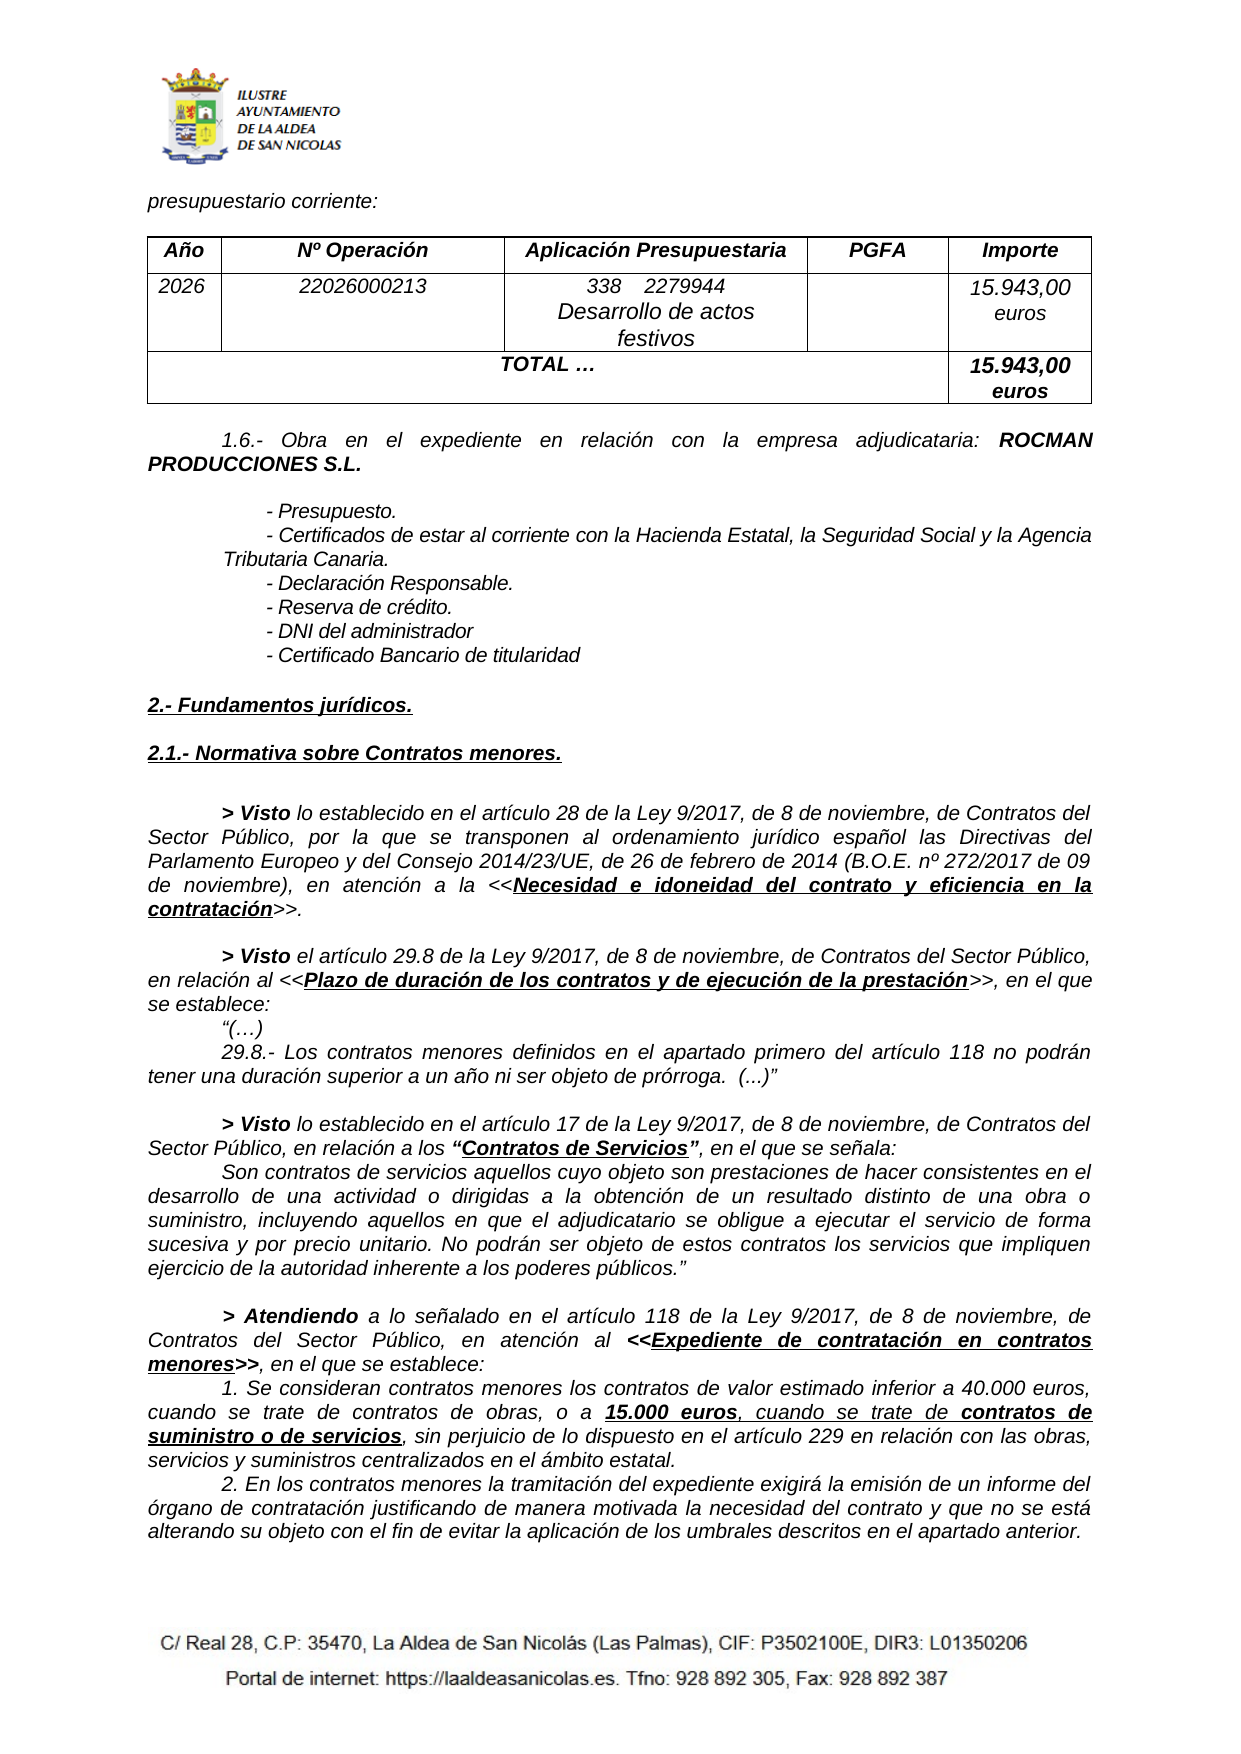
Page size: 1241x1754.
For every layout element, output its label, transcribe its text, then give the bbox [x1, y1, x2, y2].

text - Presupuesto. [148, 499, 1093, 523]
text 1. Se consideran contratos menores los contratos de valor estimado inferior a 40.000 euros, cuando se trate de contratos de obras, o a 15.000 euros, cuando se trate de contratos de suministro o de servicios, sin perjuicio de lo dispuesto en el artículo 229 en relación con las obras, servicios y suministros centralizados en el ámbito estatal. [148, 1376, 1093, 1471]
table_cell 15.943,00 euros [949, 274, 1091, 351]
table_cell [808, 274, 948, 351]
text > Visto el artículo 29.8 de la Ley 9/2017, de 8 de noviembre, de Contratos del Sector Público, en relación al <<Plazo de duración de los contratos y de ejecución de la prestación>>, en el que se establece: [148, 944, 1093, 1016]
table_header Aplicación Presupuestaria [505, 238, 807, 273]
text - Certificado Bancario de titularidad [223, 643, 1093, 667]
picture [149, 1627, 1034, 1694]
table_header Importe [949, 238, 1091, 273]
table_header Año [148, 238, 221, 273]
table_header PGFA [808, 238, 948, 273]
table_cell TOTAL … [148, 352, 948, 402]
text presupuestario corriente: [148, 188, 1093, 212]
table_cell 338 2279944 Desarrollo de actos festivos [505, 274, 807, 351]
text 29.8.- Los contratos menores definidos en el apartado primero del artículo 118 no podrán tener una duración superior a un año ni ser objeto de prórroga. (...)” [148, 1040, 1093, 1088]
text > Visto lo establecido en el artículo 28 de la Ley 9/2017, de 8 de noviembre, de Contratos del Sector Público, por la que se transponen al ordenamiento jurídico español las Directivas del Parlamento Europeo y del Consejo 2014/23/UE, de 26 de febrero de 2014 (B.O.E. nº 272/2017 de 09 de noviembre), en atención a la <<Necesidad e idoneidad del contrato y eficiencia en la contratación>>. [148, 801, 1093, 920]
text > Visto lo establecido en el artículo 17 de la Ley 9/2017, de 8 de noviembre, de Contratos del Sector Público, en relación a los “Contratos de Servicios”, en el que se señala: [148, 1112, 1093, 1160]
text 2.- Fundamentos jurídicos. [148, 693, 1093, 717]
table_cell 15.943,00 euros [949, 352, 1091, 402]
text - Reserva de crédito. [223, 595, 1093, 619]
text - Certificados de estar al corriente con la Hacienda Estatal, la Seguridad Social y la Agencia Tributaria Canaria. [223, 523, 1093, 571]
text 2. En los contratos menores la tramitación del expediente exigirá la emisión de un informe del órgano de contratación justificando de manera motivada la necesidad del contrato y que no se está alterando su objeto con el fin de evitar la aplicación de los umbrales descritos en el apartado anterior. [148, 1471, 1093, 1543]
table_cell 22026000213 [222, 274, 504, 351]
text 1.6.- Obra en el expediente en relación con la empresa adjudicataria: ROCMAN PRODUCCIONES S.L. [148, 427, 1093, 475]
table_header Nº Operación [222, 238, 504, 273]
text 2.1.- Normativa sobre Contratos menores. [148, 741, 1093, 765]
picture [148, 60, 357, 172]
text > Atendiendo a lo señalado en el artículo 118 de la Ley 9/2017, de 8 de noviembre, de Contratos del Sector Público, en atención al <<Expediente de contratación en contratos menores>>, en el que se establece: [148, 1304, 1093, 1376]
text - DNI del administrador [223, 619, 1093, 643]
text - Declaración Responsable. [223, 571, 1093, 595]
text “(…) [148, 1016, 1093, 1040]
table_cell 2026 [148, 274, 221, 351]
text Son contratos de servicios aquellos cuyo objeto son prestaciones de hacer consistentes en el desarrollo de una actividad o dirigidas a la obtención de un resultado distinto de una obra o suministro, incluyendo aquellos en que el adjudicatario se obligue a ejecutar el servicio de forma sucesiva y por precio unitario. No podrán ser objeto de estos contratos los servicios que impliquen ejercicio de la autoridad inherente a los poderes públicos.” [148, 1160, 1093, 1280]
